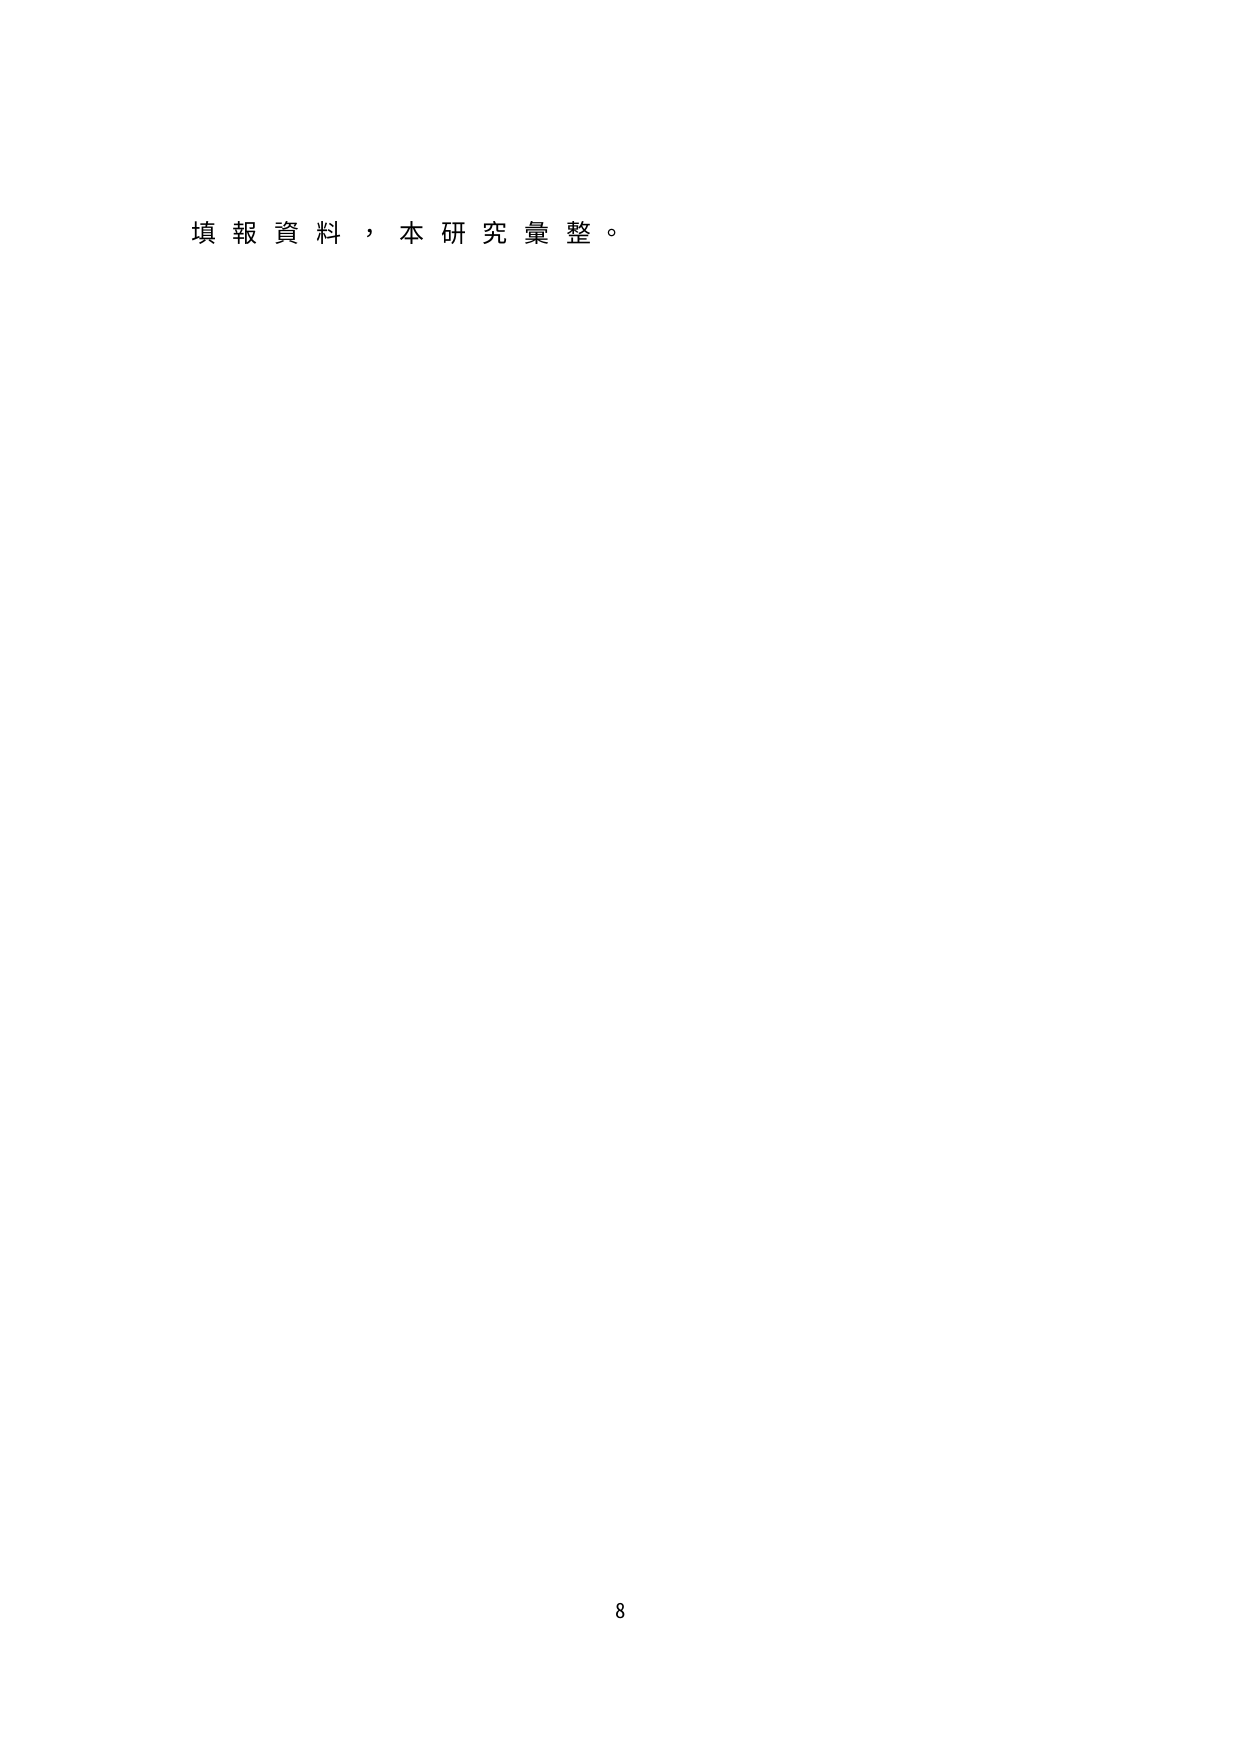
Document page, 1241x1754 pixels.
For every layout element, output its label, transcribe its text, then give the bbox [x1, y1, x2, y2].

text 填報資料，本研究彙整。 [183, 189, 1058, 252]
